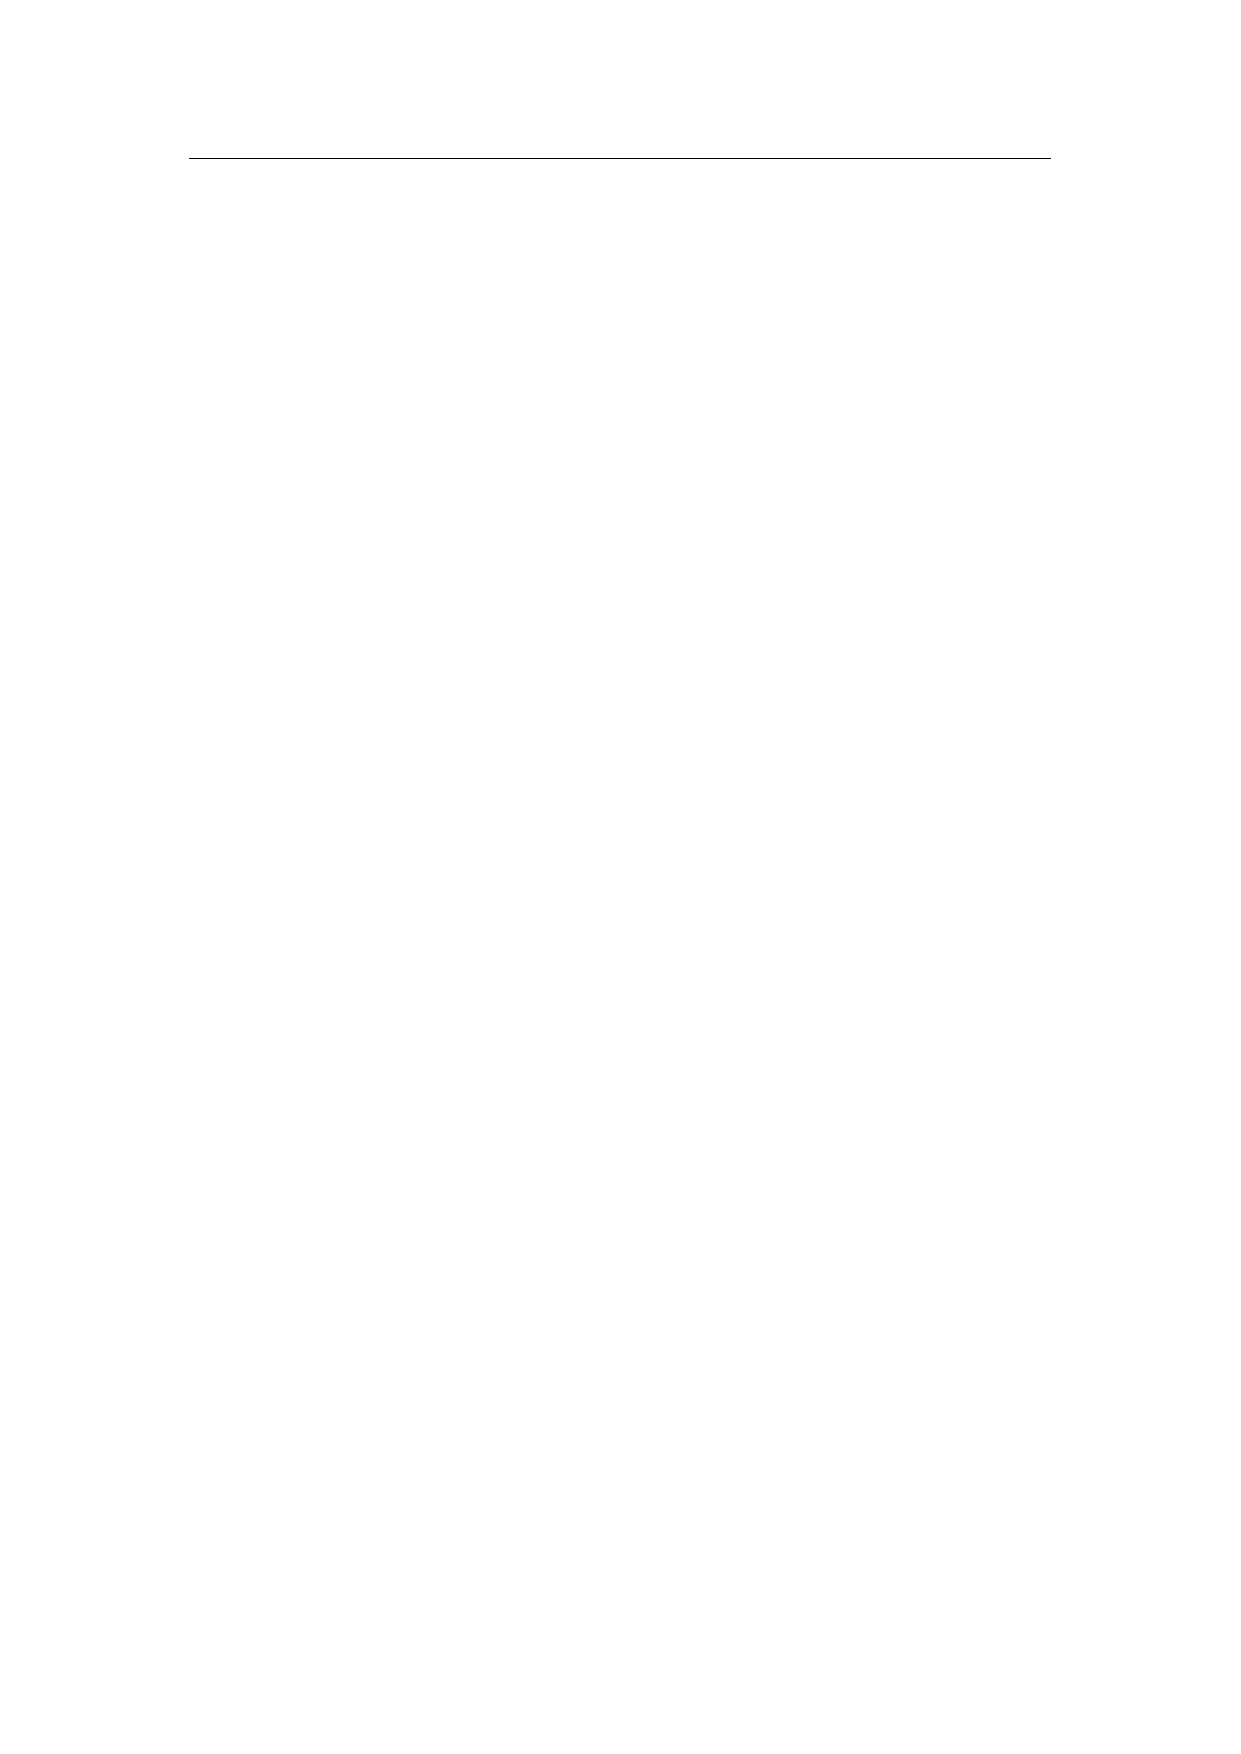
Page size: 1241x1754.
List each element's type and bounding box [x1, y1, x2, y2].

table_cell [189, 159, 1051, 234]
